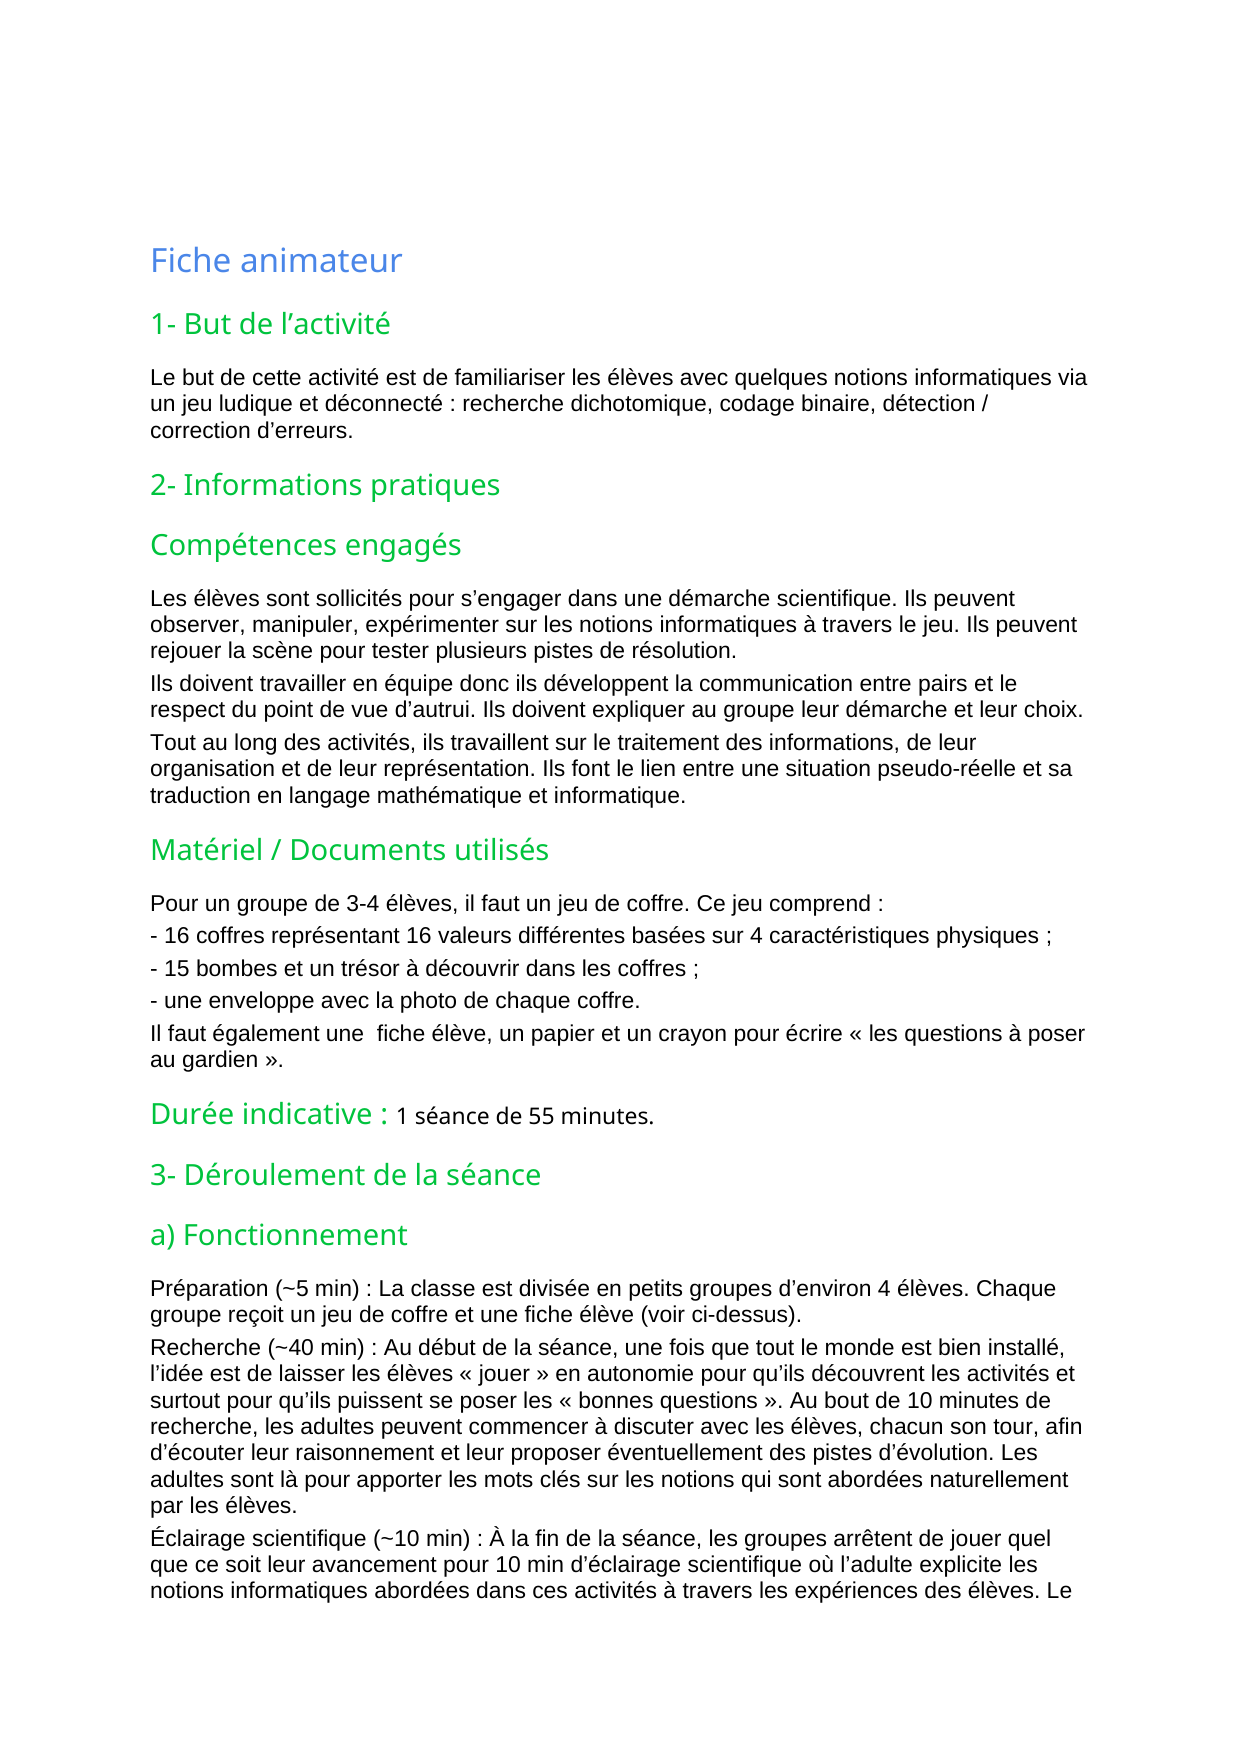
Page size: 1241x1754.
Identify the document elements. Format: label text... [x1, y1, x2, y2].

subtitle Compétences engagés [150, 524, 1090, 564]
subtitle 2- Informations pratiques [150, 464, 1090, 503]
subtitle Durée indicative : 1 séance de 55 minutes. [150, 1093, 1090, 1133]
text Éclairage scientifique (~10 min) : À la fin de la séance, les groupes arrêtent de jouer quel que ce soit leur avancement pour 10 min d’éclairage scientifique où l’adulte explicite les notions informatiques abordées dans ces activités à travers les expériences des élèves. Le [150, 1525, 1090, 1604]
subtitle Fiche animateur [150, 237, 1090, 282]
text - 15 bombes et un trésor à découvrir dans les coffres ; [150, 955, 1090, 981]
text Préparation (~5 min) : La classe est divisée en petits groupes d’environ 4 élèves. Chaque groupe reçoit un jeu de coffre et une fiche élève (voir ci-dessus). [150, 1275, 1090, 1328]
text Recherche (~40 min) : Au début de la séance, une fois que tout le monde est bien installé, l’idée est de laisser les élèves « jouer » en autonomie pour qu’ils découvrent les activités et surtout pour qu’ils puissent se poser les « bonnes questions ». Au bout de 10 minutes de recherche, les adultes peuvent commencer à discuter avec les élèves, chacun son tour, afin d’écouter leur raisonnement et leur proposer éventuellement des pistes d’évolution. Les adultes sont là pour apporter les mots clés sur les notions qui sont abordées naturellement par les élèves. [150, 1334, 1090, 1518]
text Il faut également une fiche élève, un papier et un crayon pour écrire « les questions à poser au gardien ». [150, 1020, 1090, 1073]
subtitle 1- But de l’activité [150, 303, 1090, 343]
subtitle Matériel / Documents utilisés [150, 829, 1090, 869]
text - 16 coffres représentant 16 valeurs différentes basées sur 4 caractéristiques physiques ; [150, 922, 1090, 948]
text Les élèves sont sollicités pour s’engager dans une démarche scientifique. Ils peuvent observer, manipuler, expérimenter sur les notions informatiques à travers le jeu. Ils peuvent rejouer la scène pour tester plusieurs pistes de résolution. [150, 585, 1090, 664]
text Tout au long des activités, ils travaillent sur le traitement des informations, de leur organisation et de leur représentation. Ils font le lien entre une situation pseudo-réelle et sa traduction en langage mathématique et informatique. [150, 729, 1090, 808]
text Pour un groupe de 3-4 élèves, il faut un jeu de coffre. Ce jeu comprend : [150, 889, 1090, 916]
subtitle 3- Déroulement de la séance [150, 1154, 1090, 1194]
text Le but de cette activité est de familiariser les élèves avec quelques notions informatiques via un jeu ludique et déconnecté : recherche dichotomique, codage binaire, détection / correction d’erreurs. [150, 364, 1090, 443]
text Ils doivent travailler en équipe donc ils développent la communication entre pairs et le respect du point de vue d’autrui. Ils doivent expliquer au groupe leur démarche et leur choix. [150, 670, 1090, 723]
text - une enveloppe avec la photo de chaque coffre. [150, 987, 1090, 1014]
subtitle a) Fonctionnement [150, 1214, 1090, 1254]
